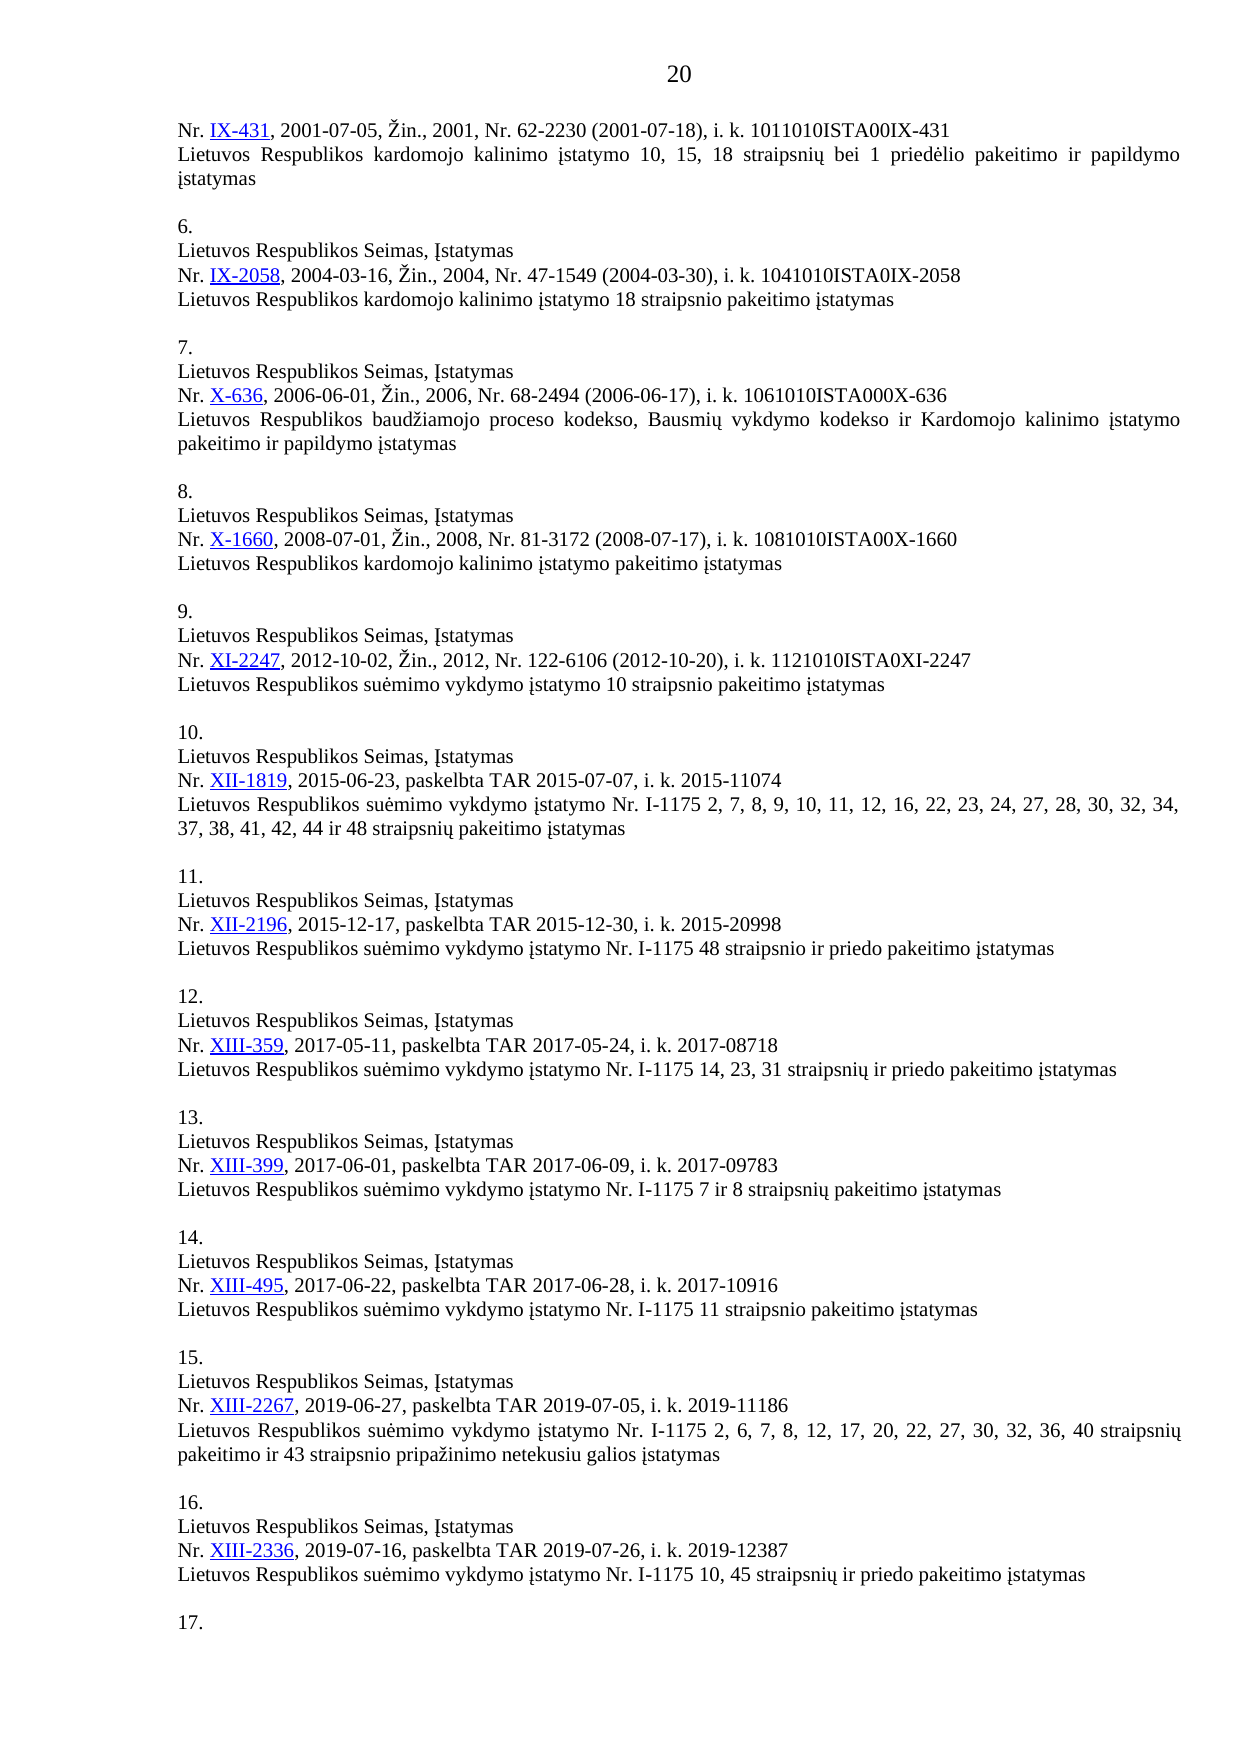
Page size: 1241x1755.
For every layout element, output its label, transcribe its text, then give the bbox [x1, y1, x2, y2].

text 12. [177, 984, 1181, 1008]
text Lietuvos Respublikos suėmimo vykdymo įstatymo Nr. I-1175 2, 6, 7, 8, 12, 17, 20, 22, 27, 30, 32, 36, 40 straipsnių pakeitimo ir 43 straipsnio pripažinimo netekusiu galios įstatymas [177, 1417, 1181, 1466]
text Lietuvos Respublikos Seimas, Įstatymas [177, 1249, 1181, 1273]
text 16. [177, 1490, 1181, 1514]
text Lietuvos Respublikos Seimas, Įstatymas [177, 888, 1181, 912]
text Nr. XII-1819, 2015-06-23, paskelbta TAR 2015-07-07, i. k. 2015-11074 [177, 768, 1181, 792]
text Lietuvos Respublikos kardomojo kalinimo įstatymo pakeitimo įstatymas [177, 551, 1181, 575]
text 8. [177, 479, 1181, 503]
text Nr. XI-2247, 2012-10-02, Žin., 2012, Nr. 122-6106 (2012-10-20), i. k. 1121010ISTA0XI-2247 [177, 647, 1181, 672]
text Lietuvos Respublikos kardomojo kalinimo įstatymo 10, 15, 18 straipsnių bei 1 priedėlio pakeitimo ir papildymo įstatymas [177, 142, 1181, 190]
text Lietuvos Respublikos Seimas, Įstatymas [177, 503, 1181, 527]
text Lietuvos Respublikos kardomojo kalinimo įstatymo 18 straipsnio pakeitimo įstatymas [177, 287, 1181, 311]
text 13. [177, 1105, 1181, 1129]
text 7. [177, 335, 1181, 359]
text Nr. XIII-495, 2017-06-22, paskelbta TAR 2017-06-28, i. k. 2017-10916 [177, 1273, 1181, 1297]
text Lietuvos Respublikos suėmimo vykdymo įstatymo Nr. I-1175 11 straipsnio pakeitimo įstatymas [177, 1297, 1181, 1321]
text 10. [177, 720, 1181, 744]
text Nr. X-636, 2006-06-01, Žin., 2006, Nr. 68-2494 (2006-06-17), i. k. 1061010ISTA000X-636 [177, 383, 1181, 407]
text Lietuvos Respublikos suėmimo vykdymo įstatymo 10 straipsnio pakeitimo įstatymas [177, 672, 1181, 696]
text 6. [177, 214, 1181, 238]
text Lietuvos Respublikos Seimas, Įstatymas [177, 1369, 1181, 1393]
text 15. [177, 1345, 1181, 1369]
text 11. [177, 864, 1181, 888]
text Nr. XIII-2336, 2019-07-16, paskelbta TAR 2019-07-26, i. k. 2019-12387 [177, 1538, 1181, 1562]
text Lietuvos Respublikos Seimas, Įstatymas [177, 359, 1181, 383]
text Lietuvos Respublikos suėmimo vykdymo įstatymo Nr. I-1175 10, 45 straipsnių ir priedo pakeitimo įstatymas [177, 1562, 1181, 1586]
text Nr. XII-2196, 2015-12-17, paskelbta TAR 2015-12-30, i. k. 2015-20998 [177, 912, 1181, 936]
text Lietuvos Respublikos suėmimo vykdymo įstatymo Nr. I-1175 7 ir 8 straipsnių pakeitimo įstatymas [177, 1177, 1181, 1201]
text Nr. XIII-359, 2017-05-11, paskelbta TAR 2017-05-24, i. k. 2017-08718 [177, 1032, 1181, 1057]
text Lietuvos Respublikos Seimas, Įstatymas [177, 623, 1181, 647]
text Nr. XIII-399, 2017-06-01, paskelbta TAR 2017-06-09, i. k. 2017-09783 [177, 1153, 1181, 1177]
text Lietuvos Respublikos baudžiamojo proceso kodekso, Bausmių vykdymo kodekso ir Kardomojo kalinimo įstatymo pakeitimo ir papildymo įstatymas [177, 407, 1181, 455]
text Lietuvos Respublikos suėmimo vykdymo įstatymo Nr. I-1175 2, 7, 8, 9, 10, 11, 12, 16, 22, 23, 24, 27, 28, 30, 32, 34, 37, 38, 41, 42, 44 ir 48 straipsnių pakeitimo įstatymas [177, 792, 1181, 840]
text Nr. XIII-2267, 2019-06-27, paskelbta TAR 2019-07-05, i. k. 2019-11186 [177, 1393, 1181, 1417]
text Lietuvos Respublikos suėmimo vykdymo įstatymo Nr. I-1175 48 straipsnio ir priedo pakeitimo įstatymas [177, 936, 1181, 960]
text 17. [177, 1610, 1181, 1634]
text 9. [177, 599, 1181, 623]
text Nr. X-1660, 2008-07-01, Žin., 2008, Nr. 81-3172 (2008-07-17), i. k. 1081010ISTA00X-1660 [177, 527, 1181, 551]
text Lietuvos Respublikos Seimas, Įstatymas [177, 1514, 1181, 1538]
text Lietuvos Respublikos suėmimo vykdymo įstatymo Nr. I-1175 14, 23, 31 straipsnių ir priedo pakeitimo įstatymas [177, 1057, 1181, 1081]
text Lietuvos Respublikos Seimas, Įstatymas [177, 1129, 1181, 1153]
text Nr. IX-431, 2001-07-05, Žin., 2001, Nr. 62-2230 (2001-07-18), i. k. 1011010ISTA00IX-431 [177, 118, 1181, 142]
text Nr. IX-2058, 2004-03-16, Žin., 2004, Nr. 47-1549 (2004-03-30), i. k. 1041010ISTA0IX-2058 [177, 262, 1181, 287]
text Lietuvos Respublikos Seimas, Įstatymas [177, 238, 1181, 262]
text Lietuvos Respublikos Seimas, Įstatymas [177, 744, 1181, 768]
text Lietuvos Respublikos Seimas, Įstatymas [177, 1008, 1181, 1032]
text 14. [177, 1225, 1181, 1249]
